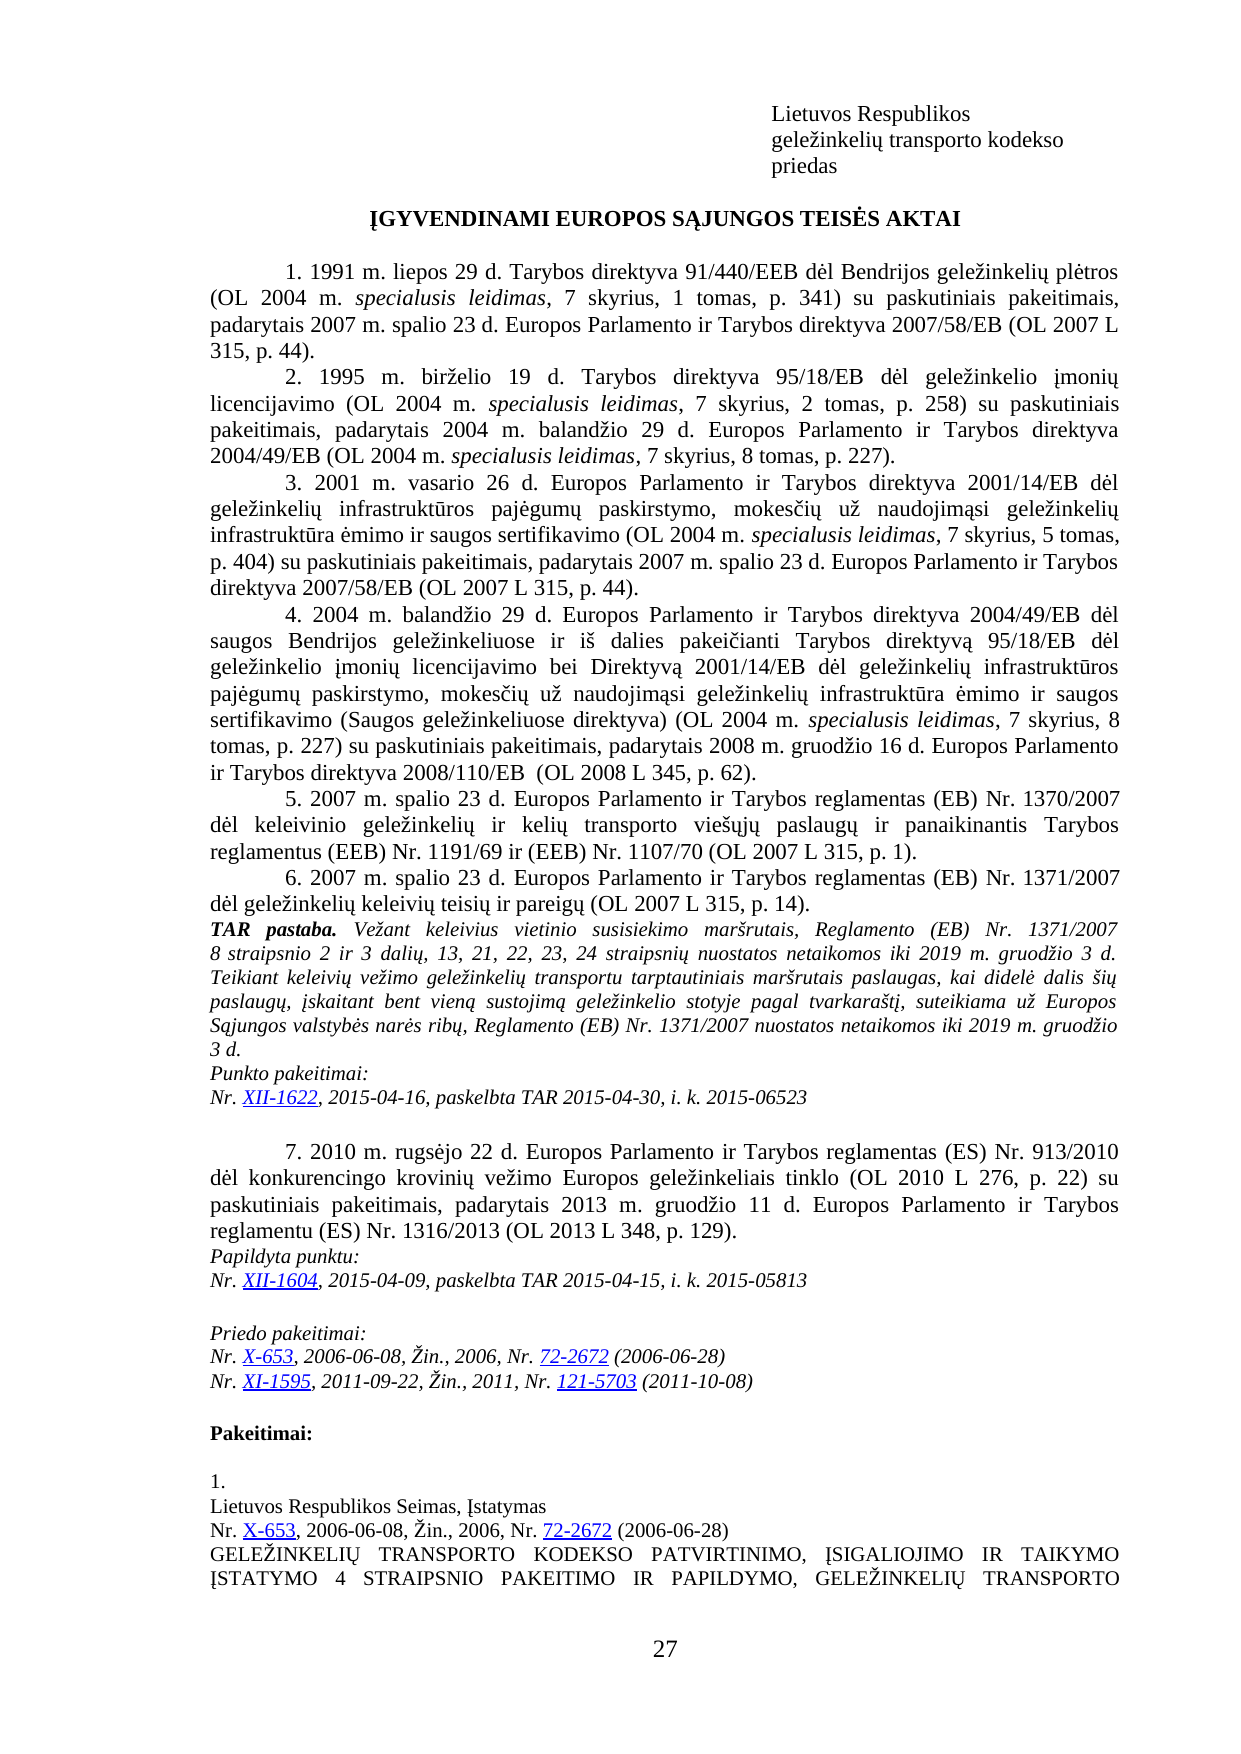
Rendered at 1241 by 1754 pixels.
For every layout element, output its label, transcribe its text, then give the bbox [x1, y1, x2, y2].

text TAR pastaba. Vežant keleivius vietinio susisiekimo maršrutais, Reglamento (EB) Nr. 1371/2007 8 straipsnio 2 ir 3 dalių, 13, 21, 22, 23, 24 straipsnių nuostatos netaikomos iki 2019 m. gruodžio 3 d. Teikiant keleivių vežimo geležinkelių transportu tarptautiniais maršrutais paslaugas, kai didelė dalis šių paslaugų, įskaitant bent vieną sustojimą geležinkelio stotyje pagal tvarkaraštį, suteikiama už Europos Sąjungos valstybės narės ribų, Reglamento (EB) Nr. 1371/2007 nuostatos netaikomos iki 2019 m. gruodžio 3 d. [210, 917, 1120, 1061]
text Nr. XI-1595, 2011-09-22, Žin., 2011, Nr. 121-5703 (2011-10-08) [210, 1368, 1120, 1393]
text 3. 2001 m. vasario 26 d. Europos Parlamento ir Tarybos direktyva 2001/14/EB dėl geležinkelių infrastruktūros pajėgumų paskirstymo, mokesčių už naudojimąsi geležinkelių infrastruktūra ėmimo ir saugos sertifikavimo (OL 2004 m. specialusis leidimas, 7 skyrius, 5 tomas, p. 404) su paskutiniais pakeitimais, padarytais 2007 m. spalio 23 d. Europos Parlamento ir Tarybos direktyva 2007/58/EB (OL 2007 L 315, p. 44). [210, 469, 1120, 601]
text Lietuvos Respublikos [210, 100, 1120, 126]
text Priedo pakeitimai: [210, 1320, 1120, 1344]
text Papildyta punktu: [210, 1243, 1120, 1268]
text ĮGYVENDINAMI EUROPOS SĄJUNGOS TEISĖS AKTAI [210, 205, 1120, 232]
text 2. 1995 m. birželio 19 d. Tarybos direktyva 95/18/EB dėl geležinkelio įmonių licencijavimo (OL 2004 m. specialusis leidimas, 7 skyrius, 2 tomas, p. 258) su paskutiniais pakeitimais, padarytais 2004 m. balandžio 29 d. Europos Parlamento ir Tarybos direktyva 2004/49/EB (OL 2004 m. specialusis leidimas, 7 skyrius, 8 tomas, p. 227). [210, 363, 1120, 469]
text 6. 2007 m. spalio 23 d. Europos Parlamento ir Tarybos reglamentas (EB) Nr. 1371/2007 dėl geležinkelių keleivių teisių ir pareigų (OL 2007 L 315, p. 14). [210, 864, 1120, 917]
text GELEŽINKELIŲ TRANSPORTO KODEKSO PATVIRTINIMO, ĮSIGALIOJIMO IR TAIKYMO ĮSTATYMO 4 STRAIPSNIO PAKEITIMO IR PAPILDYMO, GELEŽINKELIŲ TRANSPORTO [210, 1542, 1120, 1590]
text priedas [210, 153, 1120, 179]
text Punkto pakeitimai: [210, 1061, 1120, 1085]
text 5. 2007 m. spalio 23 d. Europos Parlamento ir Tarybos reglamentas (EB) Nr. 1370/2007 dėl keleivinio geležinkelių ir kelių transporto viešųjų paslaugų ir panaikinantis Tarybos reglamentus (EEB) Nr. 1191/69 ir (EEB) Nr. 1107/70 (OL 2007 L 315, p. 1). [210, 785, 1120, 864]
text Nr. X-653, 2006-06-08, Žin., 2006, Nr. 72-2672 (2006-06-28) [210, 1518, 1120, 1542]
text Nr. XII-1604, 2015-04-09, paskelbta TAR 2015-04-15, i. k. 2015-05813 [210, 1268, 1120, 1292]
text Nr. X-653, 2006-06-08, Žin., 2006, Nr. 72-2672 (2006-06-28) [210, 1344, 1120, 1368]
text 1. [210, 1469, 1120, 1493]
text 4. 2004 m. balandžio 29 d. Europos Parlamento ir Tarybos direktyva 2004/49/EB dėl saugos Bendrijos geležinkeliuose ir iš dalies pakeičianti Tarybos direktyvą 95/18/EB dėl geležinkelio įmonių licencijavimo bei Direktyvą 2001/14/EB dėl geležinkelių infrastruktūros pajėgumų paskirstymo, mokesčių už naudojimąsi geležinkelių infrastruktūra ėmimo ir saugos sertifikavimo (Saugos geležinkeliuose direktyva) (OL 2004 m. specialusis leidimas, 7 skyrius, 8 tomas, p. 227) su paskutiniais pakeitimais, padarytais 2008 m. gruodžio 16 d. Europos Parlamento ir Tarybos direktyva 2008/110/EB (OL 2008 L 345, p. 62). [210, 601, 1120, 785]
text 7. 2010 m. rugsėjo 22 d. Europos Parlamento ir Tarybos reglamentas (ES) Nr. 913/2010 dėl konkurencingo krovinių vežimo Europos geležinkeliais tinklo (OL 2010 L 276, p. 22) su paskutiniais pakeitimais, padarytais 2013 m. gruodžio 11 d. Europos Parlamento ir Tarybos reglamentu (ES) Nr. 1316/2013 (OL 2013 L 348, p. 129). [210, 1138, 1120, 1243]
text Lietuvos Respublikos Seimas, Įstatymas [210, 1493, 1120, 1518]
text geležinkelių transporto kodekso [210, 126, 1120, 153]
text Nr. XII-1622, 2015-04-16, paskelbta TAR 2015-04-30, i. k. 2015-06523 [210, 1085, 1120, 1109]
text Pakeitimai: [210, 1421, 1120, 1445]
text 1. 1991 m. liepos 29 d. Tarybos direktyva 91/440/EEB dėl Bendrijos geležinkelių plėtros (OL 2004 m. specialusis leidimas, 7 skyrius, 1 tomas, p. 341) su paskutiniais pakeitimais, padarytais 2007 m. spalio 23 d. Europos Parlamento ir Tarybos direktyva 2007/58/EB (OL 2007 L 315, p. 44). [210, 258, 1120, 363]
